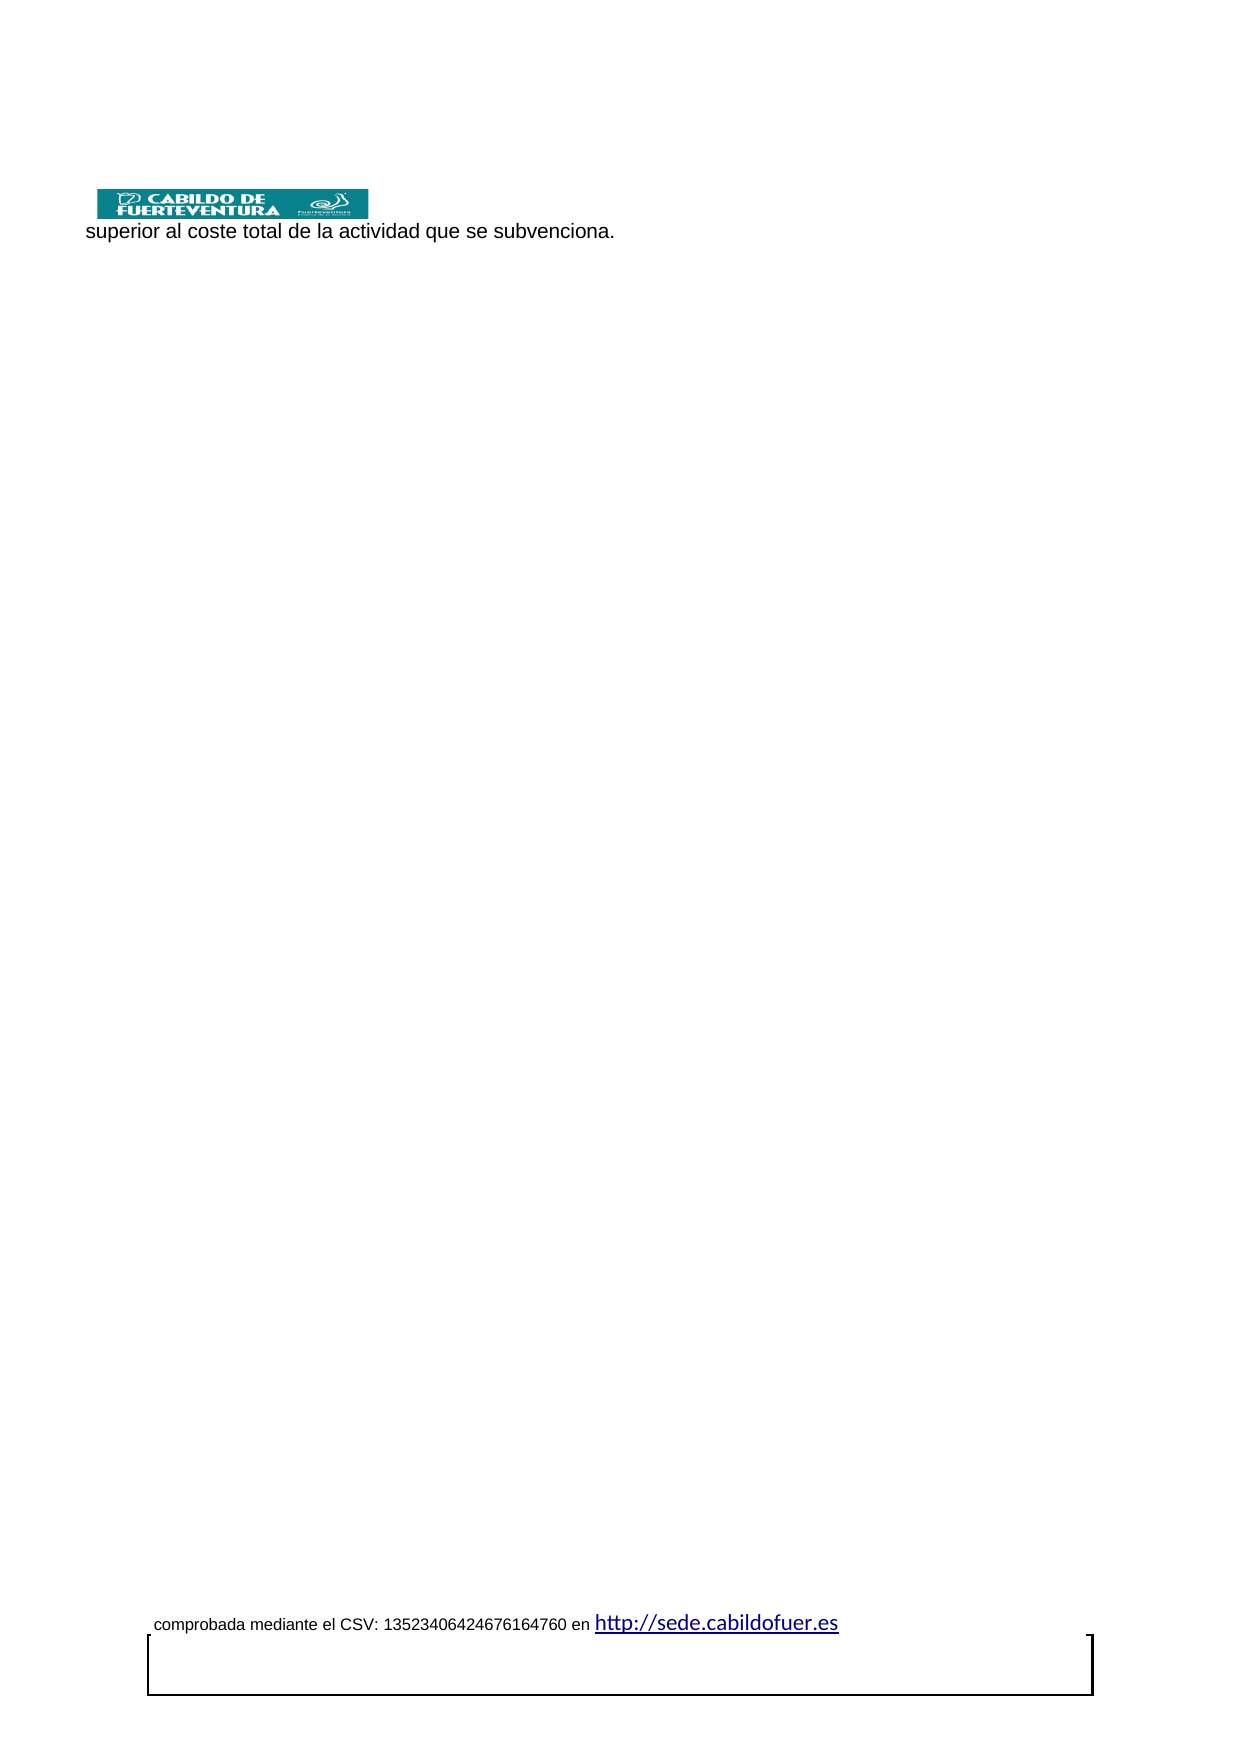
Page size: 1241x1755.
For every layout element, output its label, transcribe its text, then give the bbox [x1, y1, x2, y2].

text superior al coste total de la actividad que se subvenciona. [85, 219, 1093, 243]
picture [97, 189, 369, 219]
